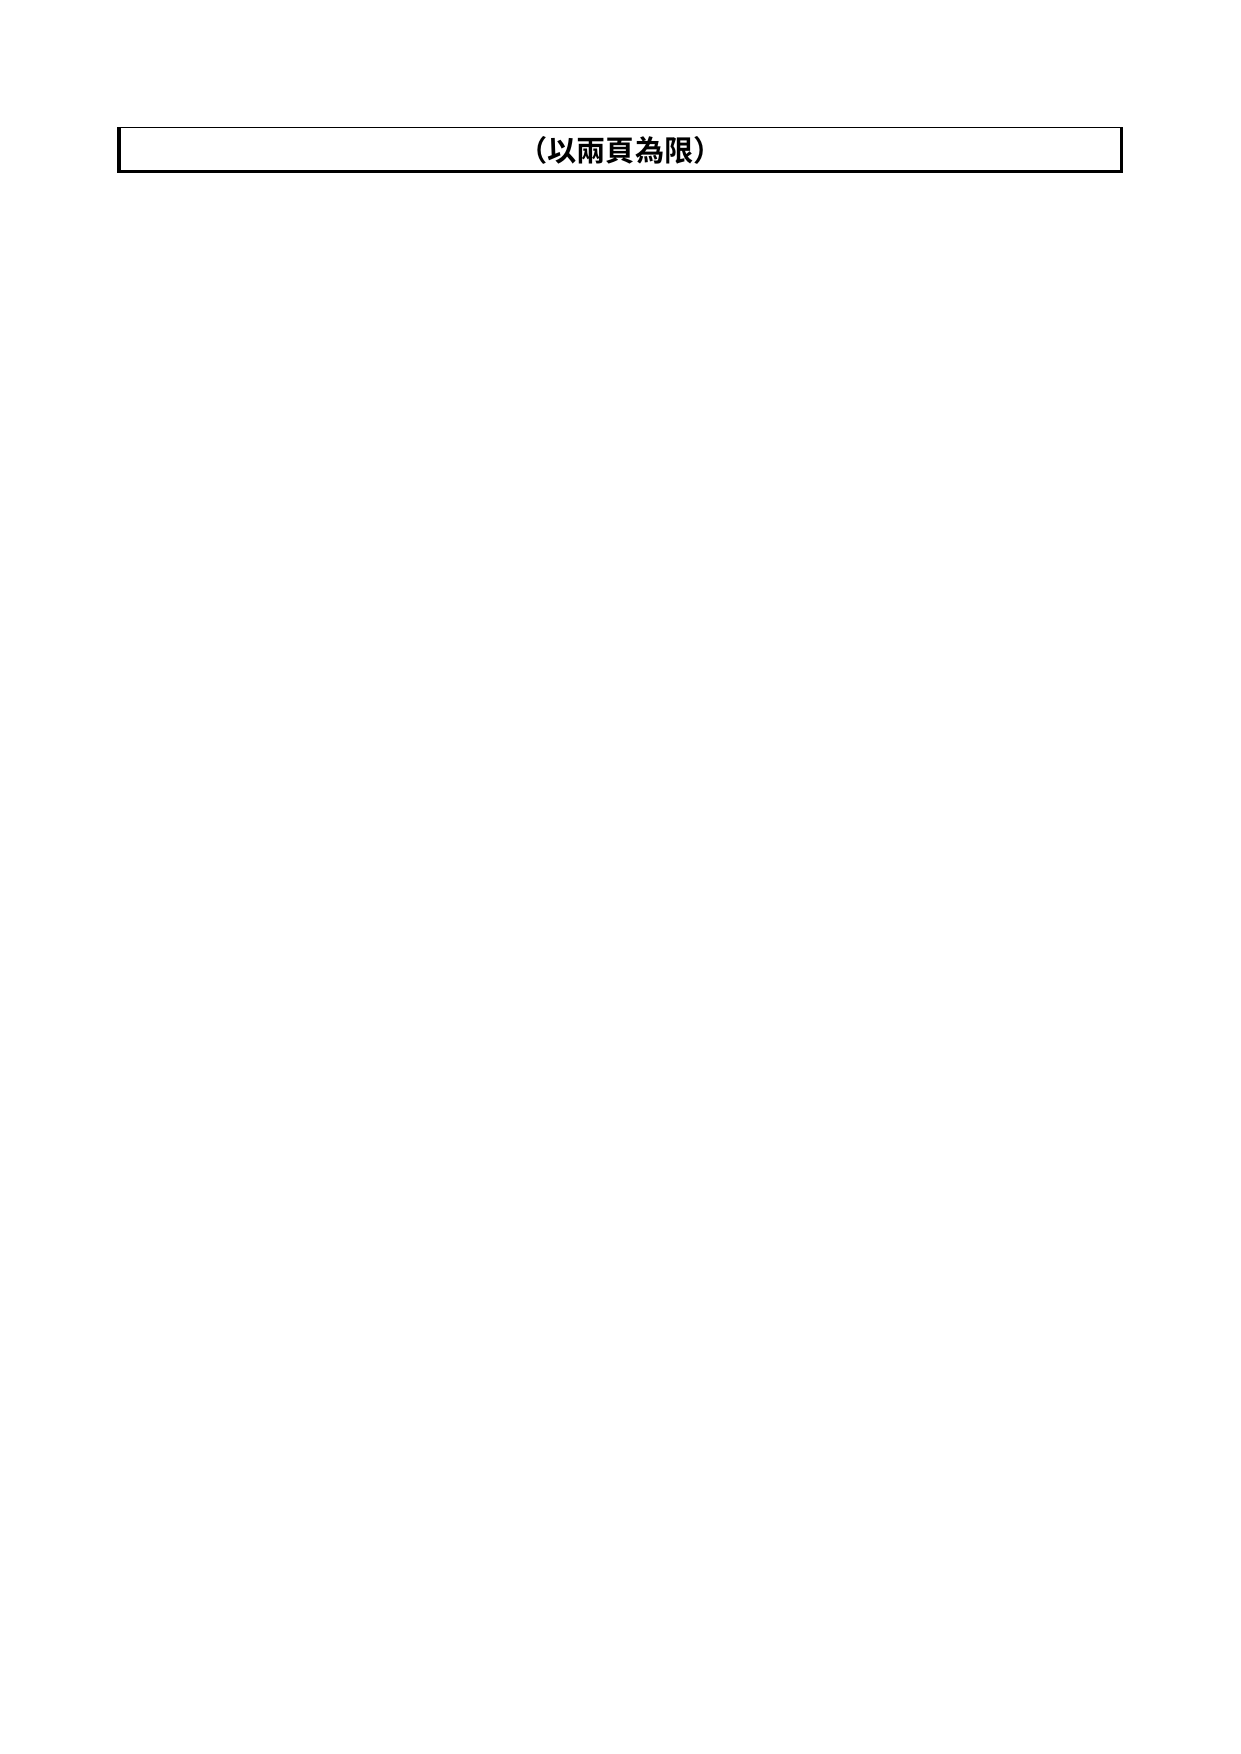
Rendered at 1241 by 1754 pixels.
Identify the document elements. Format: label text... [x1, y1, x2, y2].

table_cell （以兩頁為限） [121, 128, 1120, 170]
